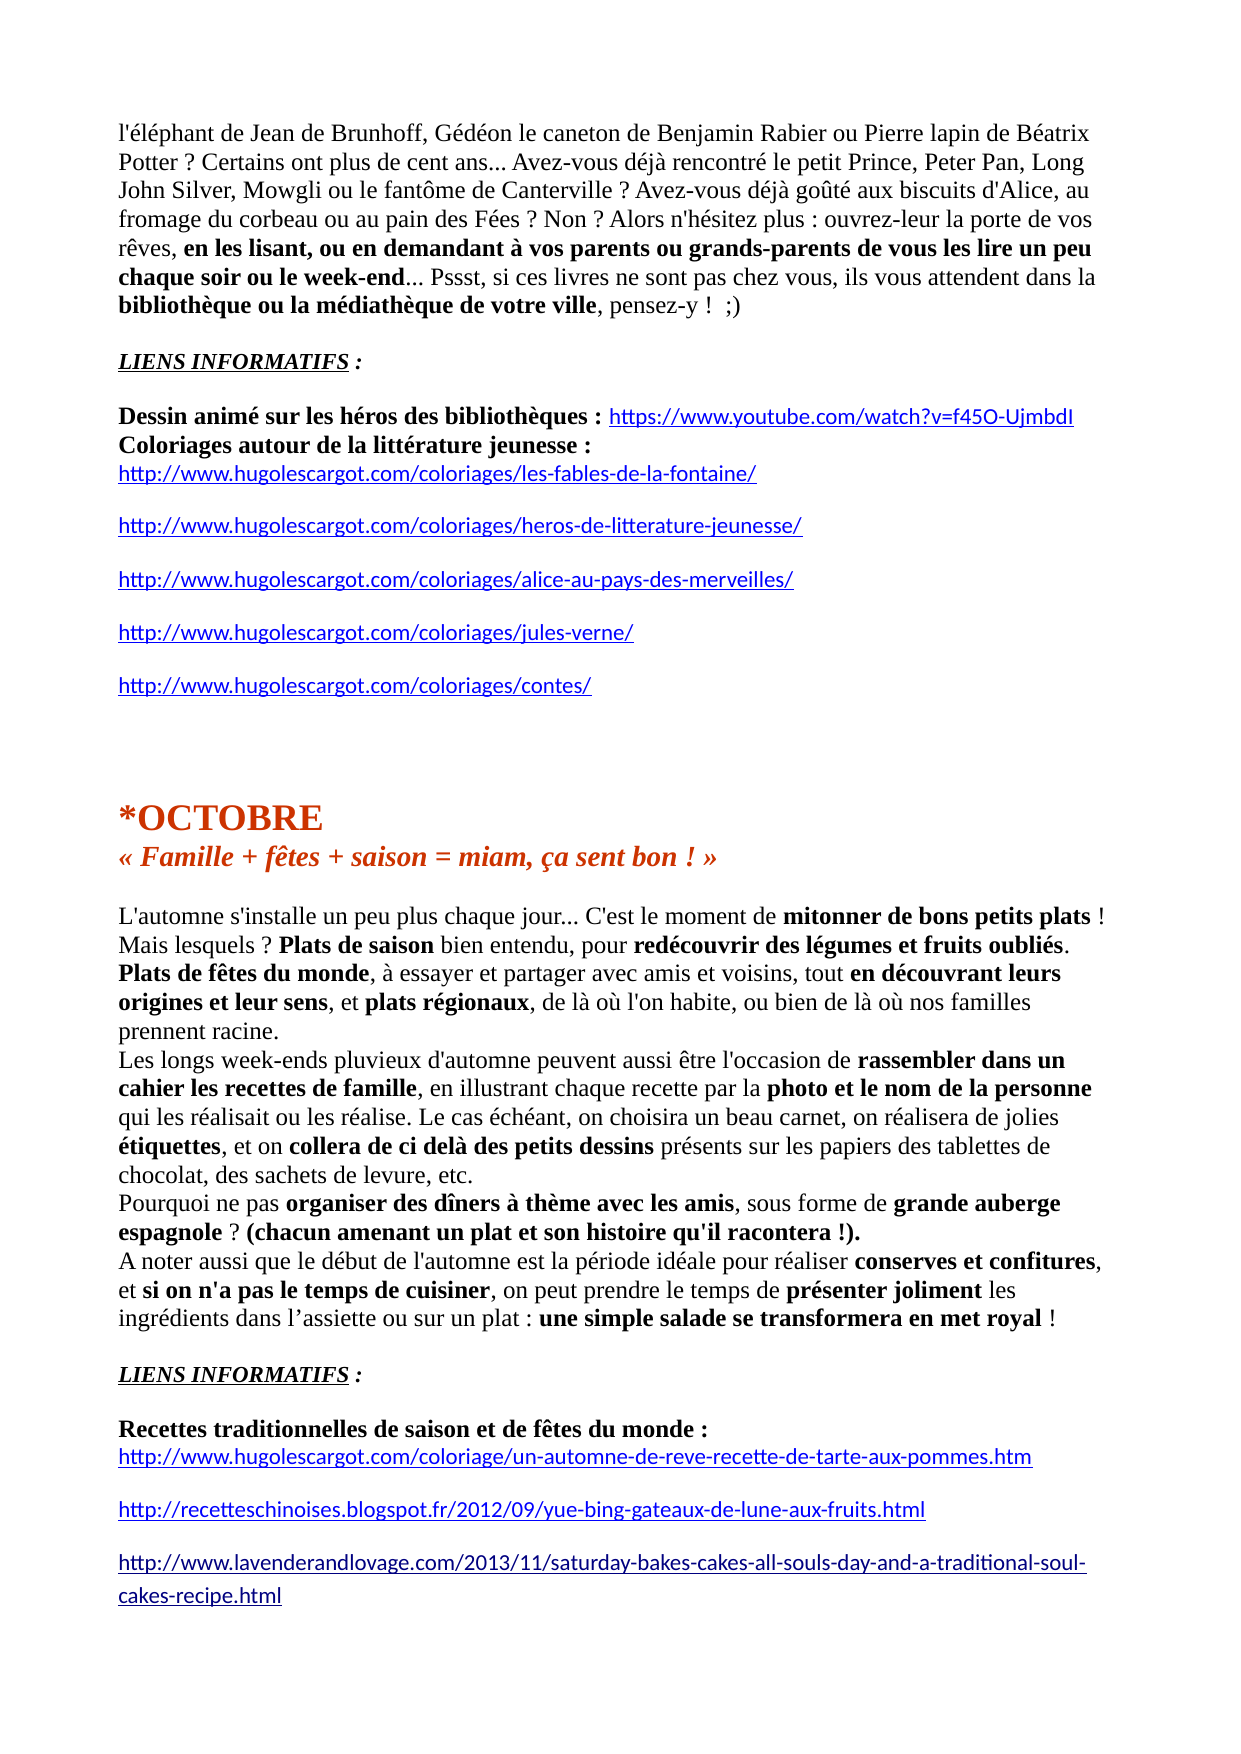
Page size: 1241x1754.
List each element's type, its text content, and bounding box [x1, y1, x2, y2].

text A noter aussi que le début de l'automne est la période idéale pour réaliser conserves et confitures, et si on n'a pas le temps de cuisiner, on peut prendre le temps de présenter joliment les ingrédients dans l’assiette ou sur un plat : une simple salade se transformera en met royal ! [118, 1246, 1122, 1332]
text http://www.hugolescargot.com/coloriages/contes/ [118, 671, 1122, 699]
text Pourquoi ne pas organiser des dîners à thème avec les amis, sous forme de grande auberge espagnole ? (chacun amenant un plat et son histoire qu'il racontera !). [118, 1188, 1122, 1246]
text http://www.hugolescargot.com/coloriages/alice-au-pays-des-merveilles/ [118, 565, 1122, 593]
text Recettes traditionnelles de saison et de fêtes du monde : [118, 1414, 1122, 1442]
text http://www.hugolescargot.com/coloriages/les-fables-de-la-fontaine/ [118, 459, 1122, 487]
text « Famille + fêtes + saison = miam, ça sent bon ! » [118, 839, 1122, 872]
text LIENS INFORMATIFS : [118, 348, 1122, 374]
text Dessin animé sur les héros des bibliothèques : https://www.youtube.com/watch?v=f45O-UjmbdI [118, 401, 1122, 430]
text http://www.hugolescargot.com/coloriages/jules-verne/ [118, 618, 1122, 646]
text LIENS INFORMATIFS : [118, 1361, 1122, 1387]
text http://www.hugolescargot.com/coloriage/un-automne-de-reve-recette-de-tarte-aux-pommes.htm [118, 1442, 1122, 1471]
text http://www.lavenderandlovage.com/2013/11/saturday-bakes-cakes-all-souls-day-and-a-traditional-soul-cakes-recipe.html [118, 1548, 1122, 1609]
text Coloriages autour de la littérature jeunesse : [118, 430, 1122, 459]
text Les longs week-ends pluvieux d'automne peuvent aussi être l'occasion de rassembler dans un cahier les recettes de famille, en illustrant chaque recette par la photo et le nom de la personne qui les réalisait ou les réalise. Le cas échéant, on choisira un beau carnet, on réalisera de jolies étiquettes, et on collera de ci delà des petits dessins présents sur les papiers des tablettes de chocolat, des sachets de levure, etc. [118, 1045, 1122, 1188]
text l'éléphant de Jean de Brunhoff, Gédéon le caneton de Benjamin Rabier ou Pierre lapin de Béatrix Potter ? Certains ont plus de cent ans... Avez-vous déjà rencontré le petit Prince, Peter Pan, Long John Silver, Mowgli ou le fantôme de Canterville ? Avez-vous déjà goûté aux biscuits d'Alice, au fromage du corbeau ou au pain des Fées ? Non ? Alors n'hésitez plus : ouvrez-leur la porte de vos rêves, en les lisant, ou en demandant à vos parents ou grands-parents de vous les lire un peu chaque soir ou le week-end... Pssst, si ces livres ne sont pas chez vous, ils vous attendent dans la bibliothèque ou la médiathèque de votre ville, pensez-y ! ;) [118, 118, 1122, 319]
text http://recetteschinoises.blogspot.fr/2012/09/yue-bing-gateaux-de-lune-aux-fruits.html [118, 1496, 1122, 1523]
text Mais lesquels ? Plats de saison bien entendu, pour redécouvrir des légumes et fruits oubliés. Plats de fêtes du monde, à essayer et partager avec amis et voisins, tout en découvrant leurs origines et leur sens, et plats régionaux, de là où l'on habite, ou bien de là où nos familles prennent racine. [118, 930, 1122, 1045]
text http://www.hugolescargot.com/coloriages/heros-de-litterature-jeunesse/ [118, 512, 1122, 540]
text *OCTOBRE [118, 796, 1122, 839]
text L'automne s'installe un peu plus chaque jour... C'est le moment de mitonner de bons petits plats ! [118, 901, 1122, 930]
